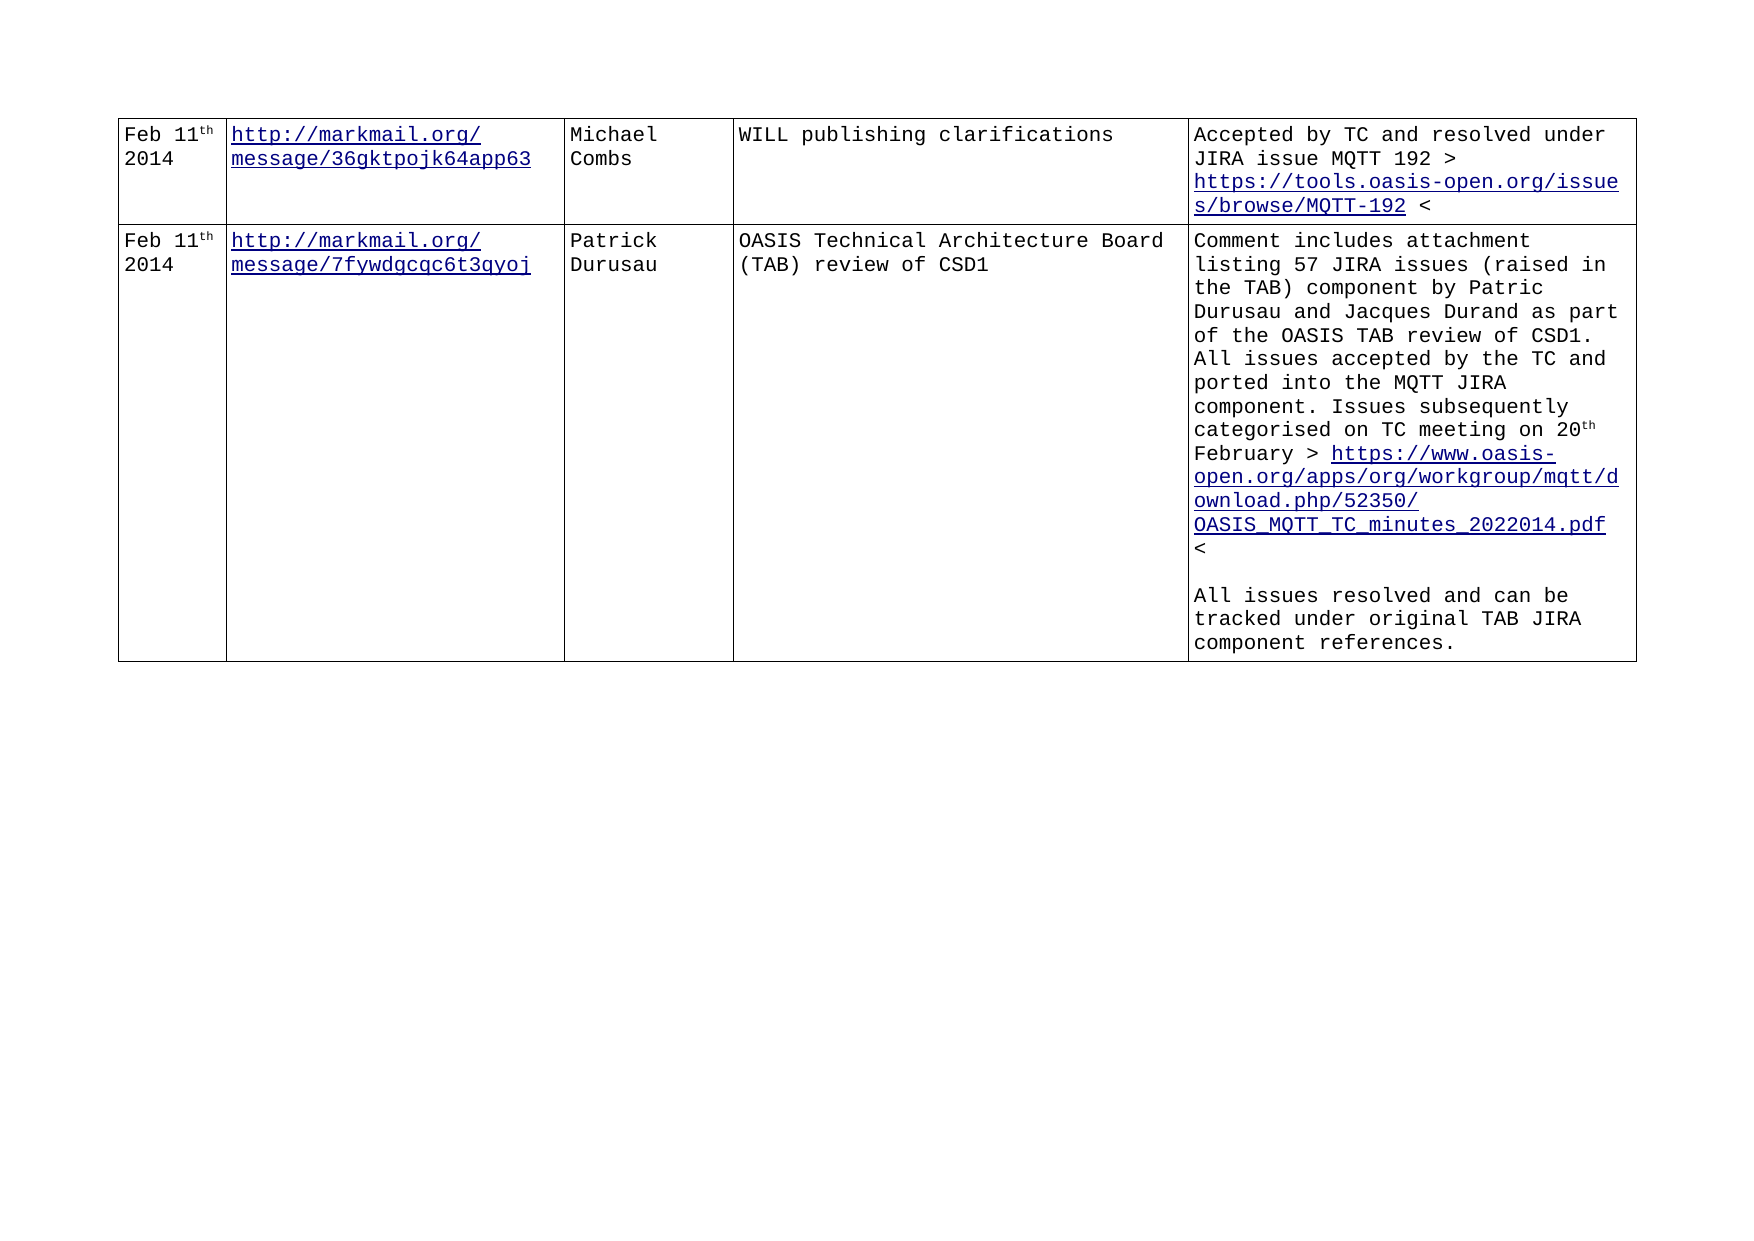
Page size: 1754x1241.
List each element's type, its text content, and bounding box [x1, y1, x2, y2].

table_cell Michael Combs [565, 119, 733, 224]
table_cell Accepted by TC and resolved under JIRA issue MQTT 192 > https://tools.oasis-open.org/issues/browse/MQTT-192 < [1189, 119, 1636, 224]
table_cell Feb 11th 2014 [119, 119, 226, 224]
table_cell Feb 11th 2014 [119, 225, 226, 661]
table_cell http://markmail.org/message/7fywdgcqc6t3qyoj [227, 225, 564, 661]
table_cell WILL publishing clarifications [734, 119, 1188, 224]
table_cell OASIS Technical Architecture Board (TAB) review of CSD1 [734, 225, 1188, 661]
table_cell Patrick Durusau [565, 225, 733, 661]
table_cell http://markmail.org/message/36gktpojk64app63 [227, 119, 564, 224]
table_cell Comment includes attachment listing 57 JIRA issues (raised in the TAB) component by Patric Durusau and Jacques Durand as part of the OASIS TAB review of CSD1. All issues accepted by the TC and ported into the MQTT JIRA component. Issues subsequently categorised on TC meeting on 20th February > https://www.oasis-open.org/apps/org/workgroup/mqtt/download.php/52350/OASIS_MQTT_TC_minutes_2022014.pdf < All issues resolved and can be tracked under original TAB JIRA component references. [1189, 225, 1636, 661]
